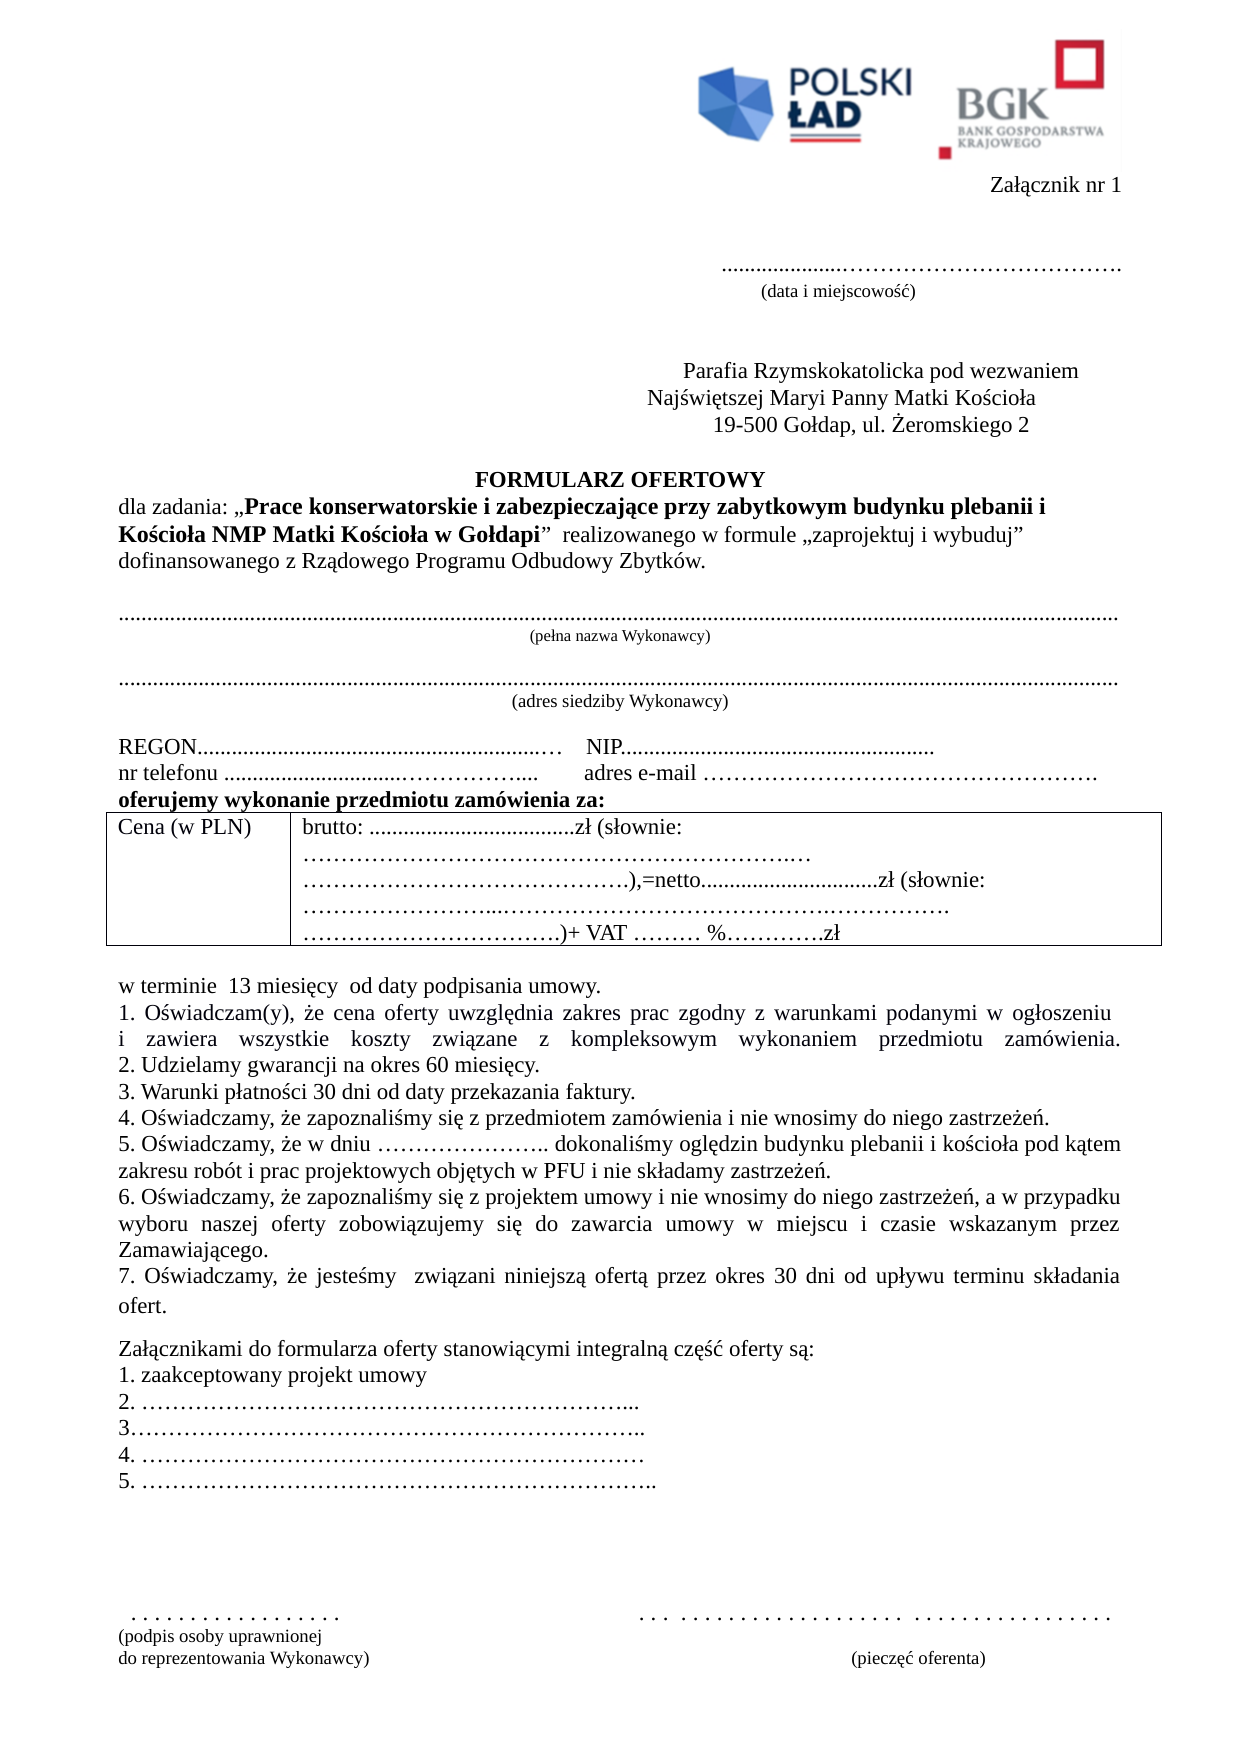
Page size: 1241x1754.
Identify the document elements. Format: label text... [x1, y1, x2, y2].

text 3………………………………………………………….. [118, 1414, 1122, 1441]
text dla zadania: „Prace konserwatorskie i zabezpieczające przy zabytkowym budynku plebanii i Kościoła NMP Matki Kościoła w Gołdapi” realizowanego w formule „zaprojektuj i wybuduj” dofinansowanego z Rządowego Programu Odbudowy Zbytków. [118, 492, 1122, 574]
text 6. Oświadczamy, że zapoznaliśmy się z projektem umowy i nie wnosimy do niego zastrzeżeń, a w przypadku wyboru naszej oferty zobowiązujemy się do zawarcia umowy w miejscu i czasie wskazanym przez Zamawiającego. [118, 1183, 1122, 1262]
text . . . . . . . . . . . . . . . . . . . . . . . . . . . . . . . . . . . . . . . . . . . . . . . . . . . . . . . . . (podpis osoby uprawnionej [118, 1599, 1122, 1647]
text (data i miejscowość) [118, 277, 1019, 303]
text Załącznikami do formularza oferty stanowiącymi integralną część oferty są: [118, 1335, 1122, 1362]
text ............................................................................................................................................................................... [118, 599, 1122, 625]
text REGON............................................................… NIP....................................................... [118, 733, 1122, 759]
text 19-500 Gołdap, ul. Żeromskiego 2 [118, 411, 1122, 437]
text 5. Oświadczamy, że w dniu ………………….. dokonaliśmy oględzin budynku plebanii i kościoła pod kątem zakresu robót i prac projektowych objętych w PFU i nie składamy zastrzeżeń. [118, 1131, 1122, 1183]
text 5. ………………………………………………………….. [118, 1467, 1122, 1493]
text .....................………………………………. [118, 250, 1122, 277]
text FORMULARZ OFERTOWY [118, 466, 1122, 492]
text w terminie 13 miesięcy od daty podpisania umowy. [118, 972, 1122, 999]
text 2. ………………………………………………………... [118, 1388, 1122, 1414]
text ............................................................................................................................................................................... [118, 664, 1122, 690]
text 4. Oświadczamy, że zapoznaliśmy się z przedmiotem zamówienia i nie wnosimy do niego zastrzeżeń. [118, 1104, 1122, 1131]
table_header Cena (w PLN) [107, 813, 290, 945]
text 1. zaakceptowany projekt umowy [118, 1362, 1122, 1388]
text nr telefonu ...............................…………….... adres e-mail ……………………………………………. [118, 759, 1122, 786]
text (pełna nazwa Wykonawcy) [118, 625, 1122, 644]
text 7. Oświadczamy, że jesteśmy związani niniejszą ofertą przez okres 30 dni od upływu terminu składania ofert. [118, 1262, 1122, 1319]
text oferujemy wykonanie przedmiotu zamówienia za: [118, 786, 1102, 812]
text 1. Oświadczam(y), że cena oferty uwzględnia zakres prac zgodny z warunkami podanymi w ogłoszeniu i zawiera wszystkie koszty związane z kompleksowym wykonaniem przedmiotu zamówienia. 2. Udzielamy gwarancji na okres 60 miesięcy. [118, 999, 1122, 1078]
text Załącznik nr 1 [118, 171, 1122, 197]
text 3. Warunki płatności 30 dni od daty przekazania faktury. [118, 1078, 1122, 1104]
text Parafia Rzymskokatolicka pod wezwaniem Najświętszej Maryi Panny Matki Kościoła [118, 356, 1122, 411]
text 4. ………………………………………………………… [118, 1441, 1122, 1467]
text do reprezentowania Wykonawcy) (pieczęć oferenta) [118, 1647, 1122, 1668]
table_header brutto: ....................................zł (słownie: ……………………………………………………….… …………………………………….),=netto...............................zł (słownie: ……………………...…………………………………….…………….…………………………….)+ VAT ……… %………….zł [291, 813, 1161, 945]
text (adres siedziby Wykonawcy) [118, 690, 1122, 712]
